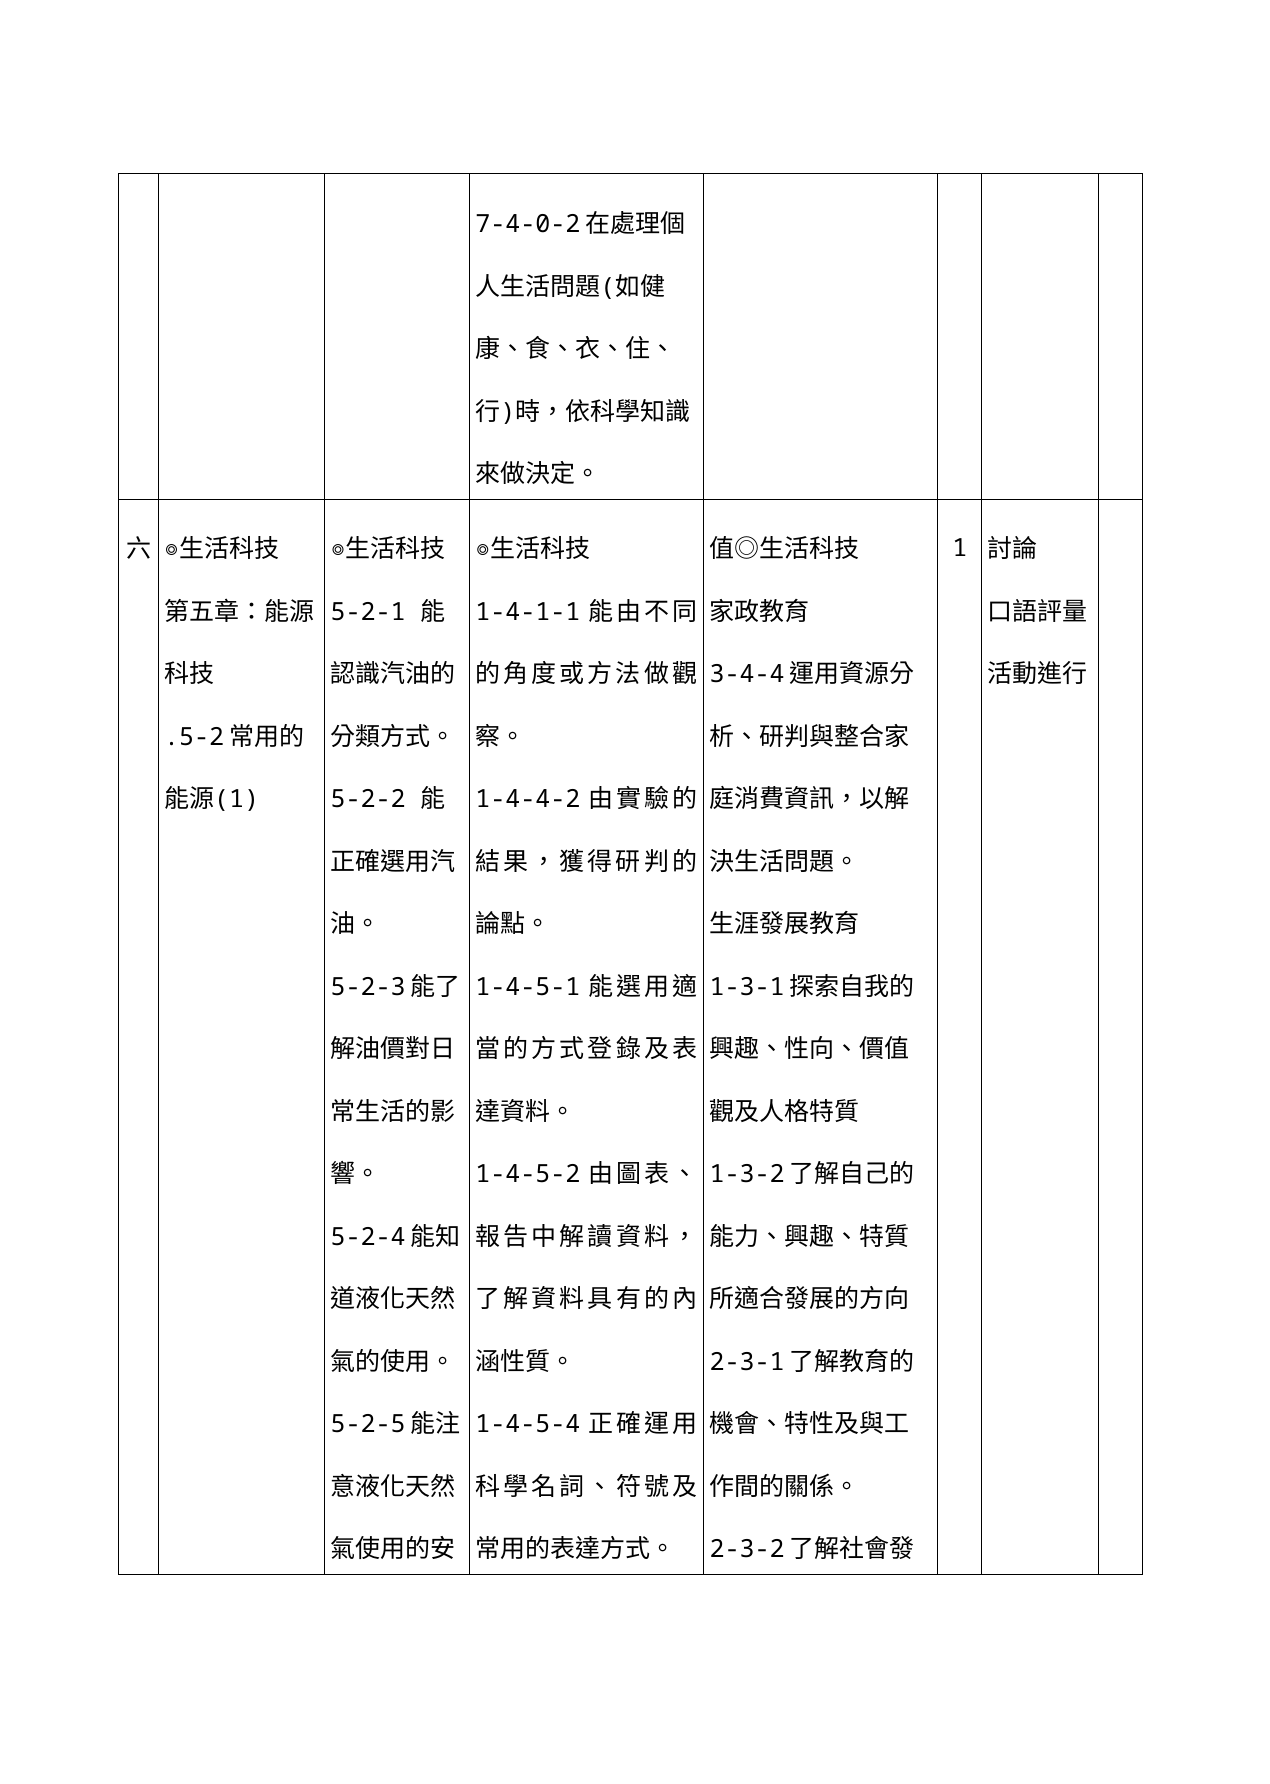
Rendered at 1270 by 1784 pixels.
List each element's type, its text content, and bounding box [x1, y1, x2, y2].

table_cell [938, 174, 981, 498]
table_cell [704, 174, 937, 498]
table_cell 值◎生活科技 家政教育 3-4-4運用資源分析、研判與整合家庭消費資訊，以解決生活問題。 生涯發展教育 1-3-1探索自我的興趣、性向、價值觀及人格特質 1-3-2了解自己的能力、興趣、特質所適合發展的方向 2-3-1了解教育的機會、特性及與工作間的關係。 2-3-2了解社會發 [704, 500, 937, 1574]
table_cell 討論 口語評量 活動進行 [982, 500, 1098, 1574]
table_cell ◎生活科技 1-4-1-1能由不同的角度或方法做觀察。 1-4-4-2由實驗的結果，獲得研判的論點。 1-4-5-1能選用適當的方式登錄及表達資料。 1-4-5-2由圖表、報告中解讀資料，了解資料具有的內涵性質。 1-4-5-4正確運用科學名詞、符號及常用的表達方式。 [470, 500, 703, 1574]
table_cell 7-4-0-2在處理個人生活問題(如健康、食、衣、住、行)時，依科學知識來做決定。 [470, 174, 703, 498]
table_cell [325, 174, 469, 498]
table_cell [1099, 500, 1142, 1574]
table_cell [119, 174, 158, 498]
table_cell ◎生活科技 5-2-1 能認識汽油的分類方式。 5-2-2 能正確選用汽油。 5-2-3能了解油價對日常生活的影響。 5-2-4能知道液化天然氣的使用。 5-2-5能注意液化天然氣使用的安 [325, 500, 469, 1574]
table_cell [1099, 174, 1142, 498]
table_cell 1 [938, 500, 981, 1574]
table_cell [982, 174, 1098, 498]
table_cell [159, 174, 324, 498]
table_cell 六 [119, 500, 158, 1574]
table_cell ◎生活科技 第五章：能源科技 ․5-2常用的能源(1) [159, 500, 324, 1574]
